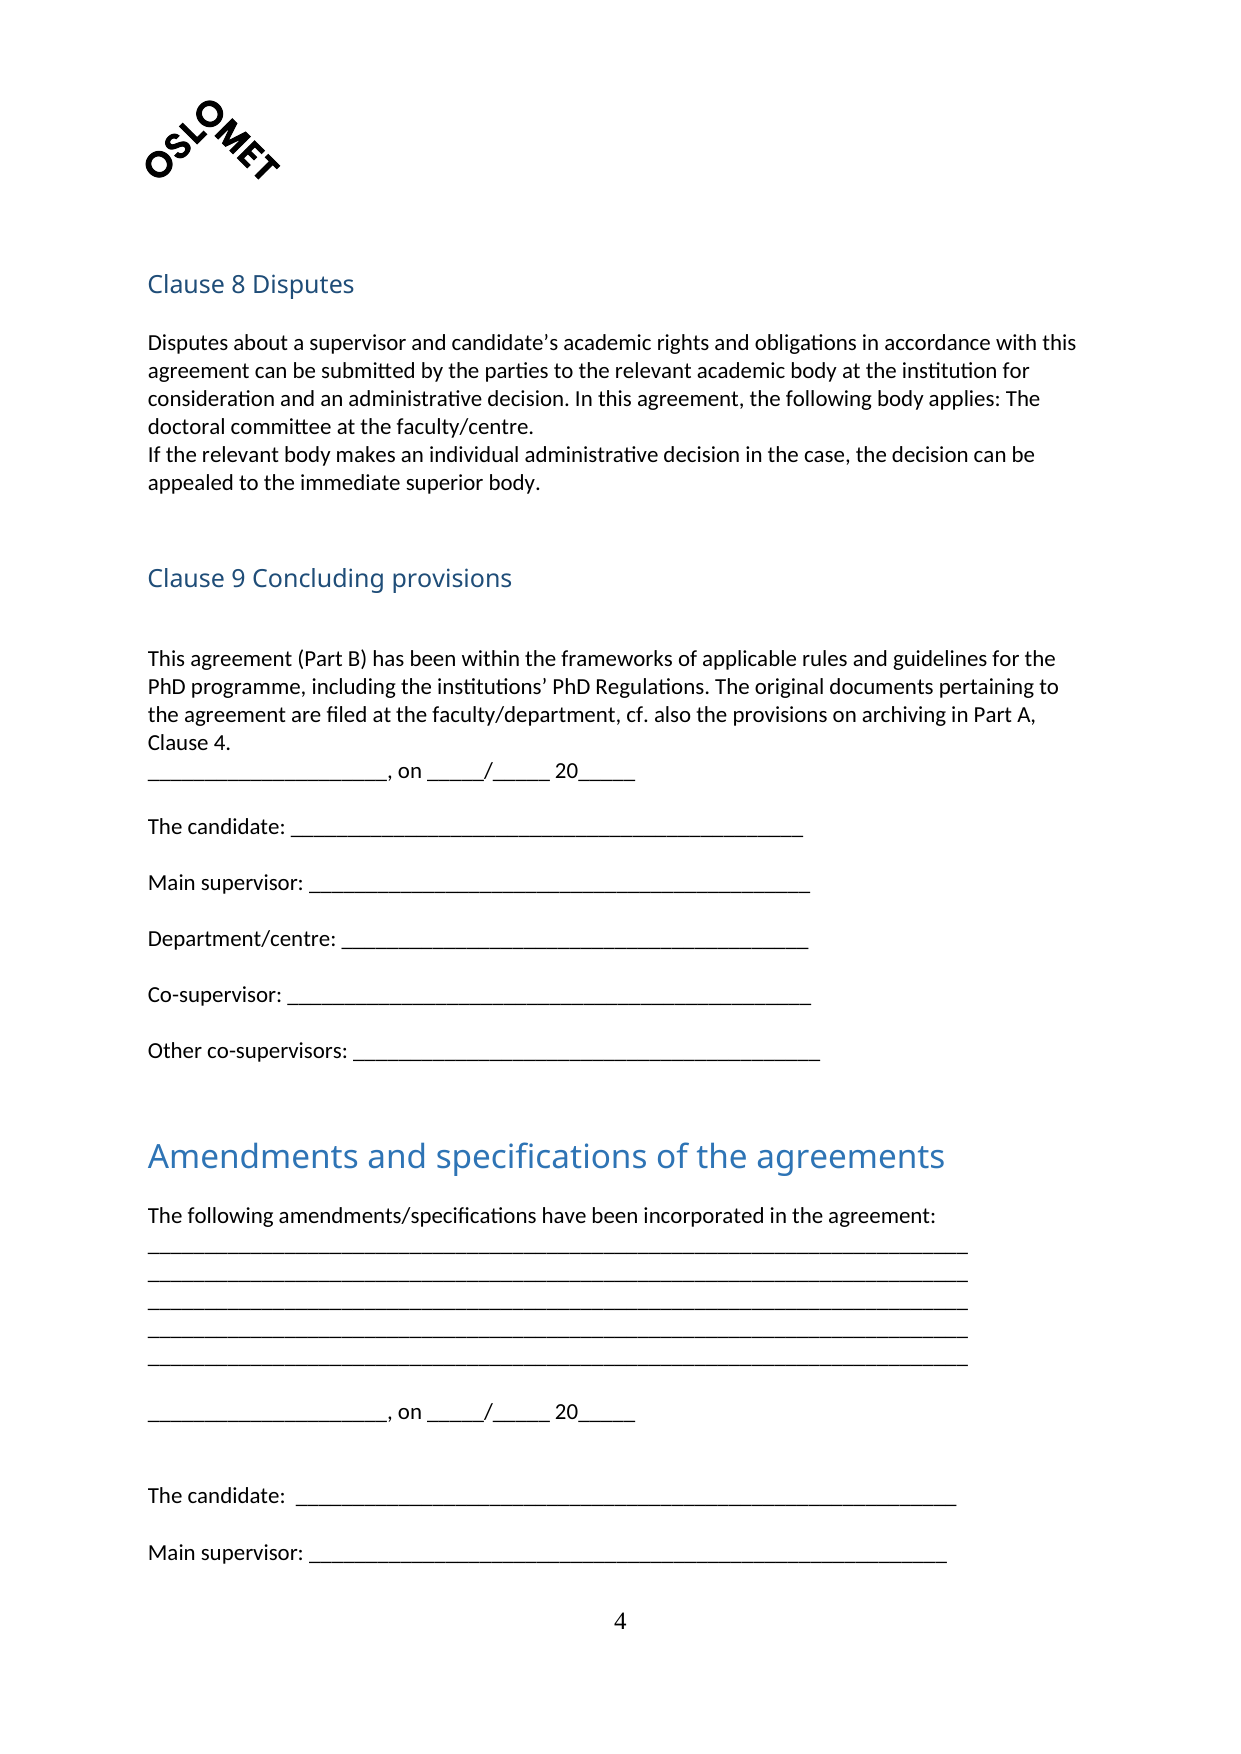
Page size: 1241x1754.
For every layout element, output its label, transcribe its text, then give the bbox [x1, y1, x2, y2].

subtitle Clause 8 Disputes [147, 266, 1093, 301]
subtitle Clause 9 Concluding provisions [147, 560, 1093, 594]
text _____________________, on _____/_____ 20_____ [148, 1397, 1093, 1426]
text The candidate: __________________________________________________________ [148, 1482, 1093, 1509]
subtitle Amendments and specifications of the agreements [148, 1132, 1093, 1178]
text ________________________________________________________________________ [148, 1257, 1093, 1285]
text ________________________________________________________________________ [148, 1229, 1093, 1257]
text Main supervisor: ____________________________________________ [148, 868, 1093, 896]
text Co-supervisor: ______________________________________________ [148, 980, 1093, 1008]
text If the relevant body makes an individual administrative decision in the case, the decision can be appealed to the immediate superior body. [148, 440, 1093, 496]
text ________________________________________________________________________ [148, 1341, 1093, 1369]
text ________________________________________________________________________ [148, 1313, 1093, 1341]
text Department/centre: _________________________________________ [148, 924, 1093, 952]
text Other co-supervisors: _________________________________________ [148, 1008, 1093, 1064]
text Disputes about a supervisor and candidate’s academic rights and obligations in accordance with this agreement can be submitted by the parties to the relevant academic body at the institution for consideration and an administrative decision. In this agreement, the following body applies: The doctoral committee at the faculty/centre. [148, 328, 1093, 440]
text The candidate: _____________________________________________ [148, 812, 1093, 840]
text The following amendments/specifications have been incorporated in the agreement: [148, 1201, 1093, 1229]
text _____________________, on _____/_____ 20_____ [148, 756, 1093, 784]
text This agreement (Part B) has been within the frameworks of applicable rules and guidelines for the PhD programme, including the institutions’ PhD Regulations. The original documents pertaining to the agreement are filed at the faculty/department, cf. also the provisions on archiving in Part A, Clause 4. [148, 644, 1093, 756]
text Main supervisor: ________________________________________________________ [148, 1538, 1093, 1566]
text ________________________________________________________________________ [148, 1285, 1093, 1313]
